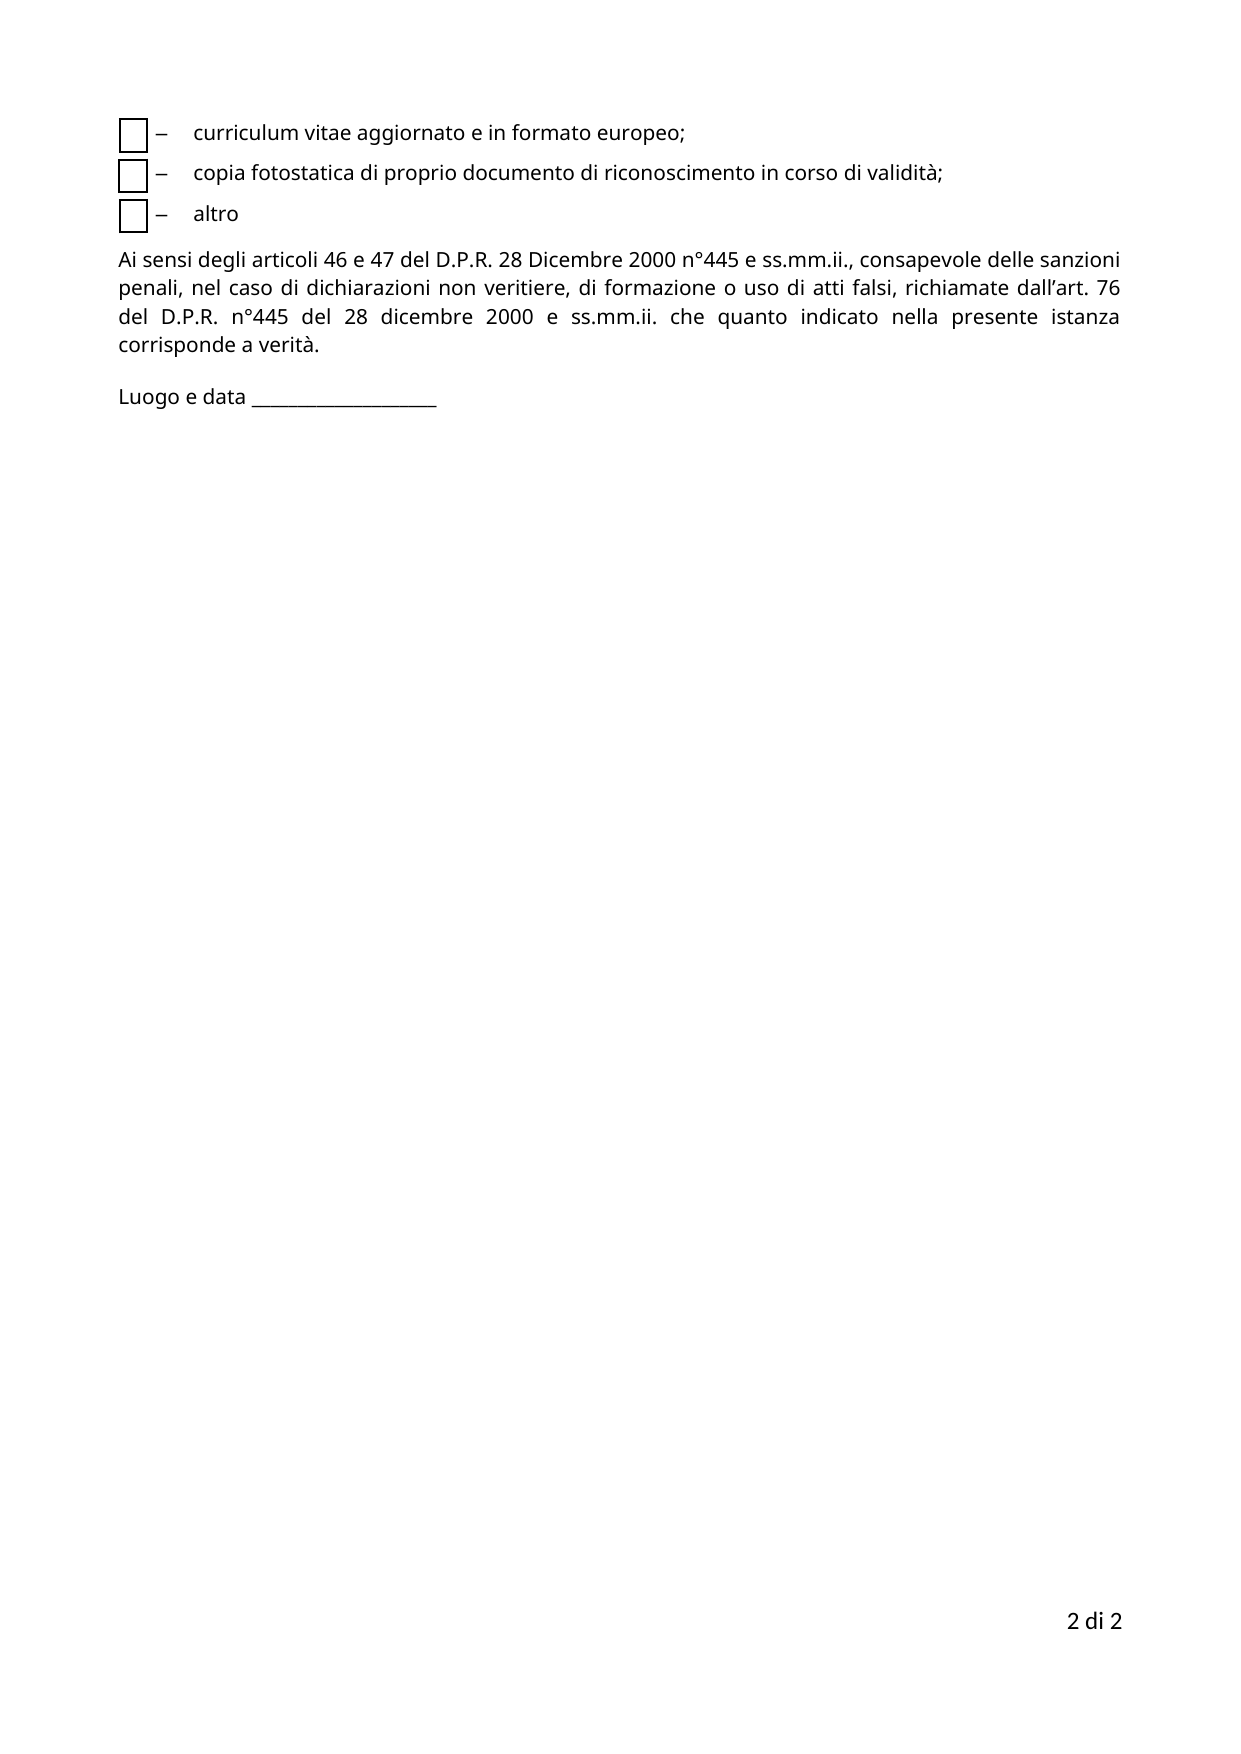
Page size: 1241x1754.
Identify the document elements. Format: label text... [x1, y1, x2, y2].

text Ai sensi degli articoli 46 e 47 del D.P.R. 28 Dicembre 2000 n°445 e ss.mm.ii., consapevole delle sanzioni penali, nel caso di dichiarazioni non veritiere, di formazione o uso di atti falsi, richiamate dall’art. 76 del D.P.R. n°445 del 28 dicembre 2000 e ss.mm.ii. che quanto indicato nella presente istanza corrisponde a verità. [118, 245, 1122, 359]
text Firma _______________________________________ [118, 486, 1122, 514]
list copia fotostatica di proprio documento di riconoscimento in corso di validità; [156, 158, 1122, 187]
list altro [156, 199, 1122, 227]
text (sottoscrizione in originale o per procedura digitale) [118, 542, 1122, 571]
list [121, 201, 146, 231]
text Luogo e data ____________________ [118, 382, 1122, 411]
list curriculum vitae aggiornato e in formato europeo; [156, 118, 1122, 147]
